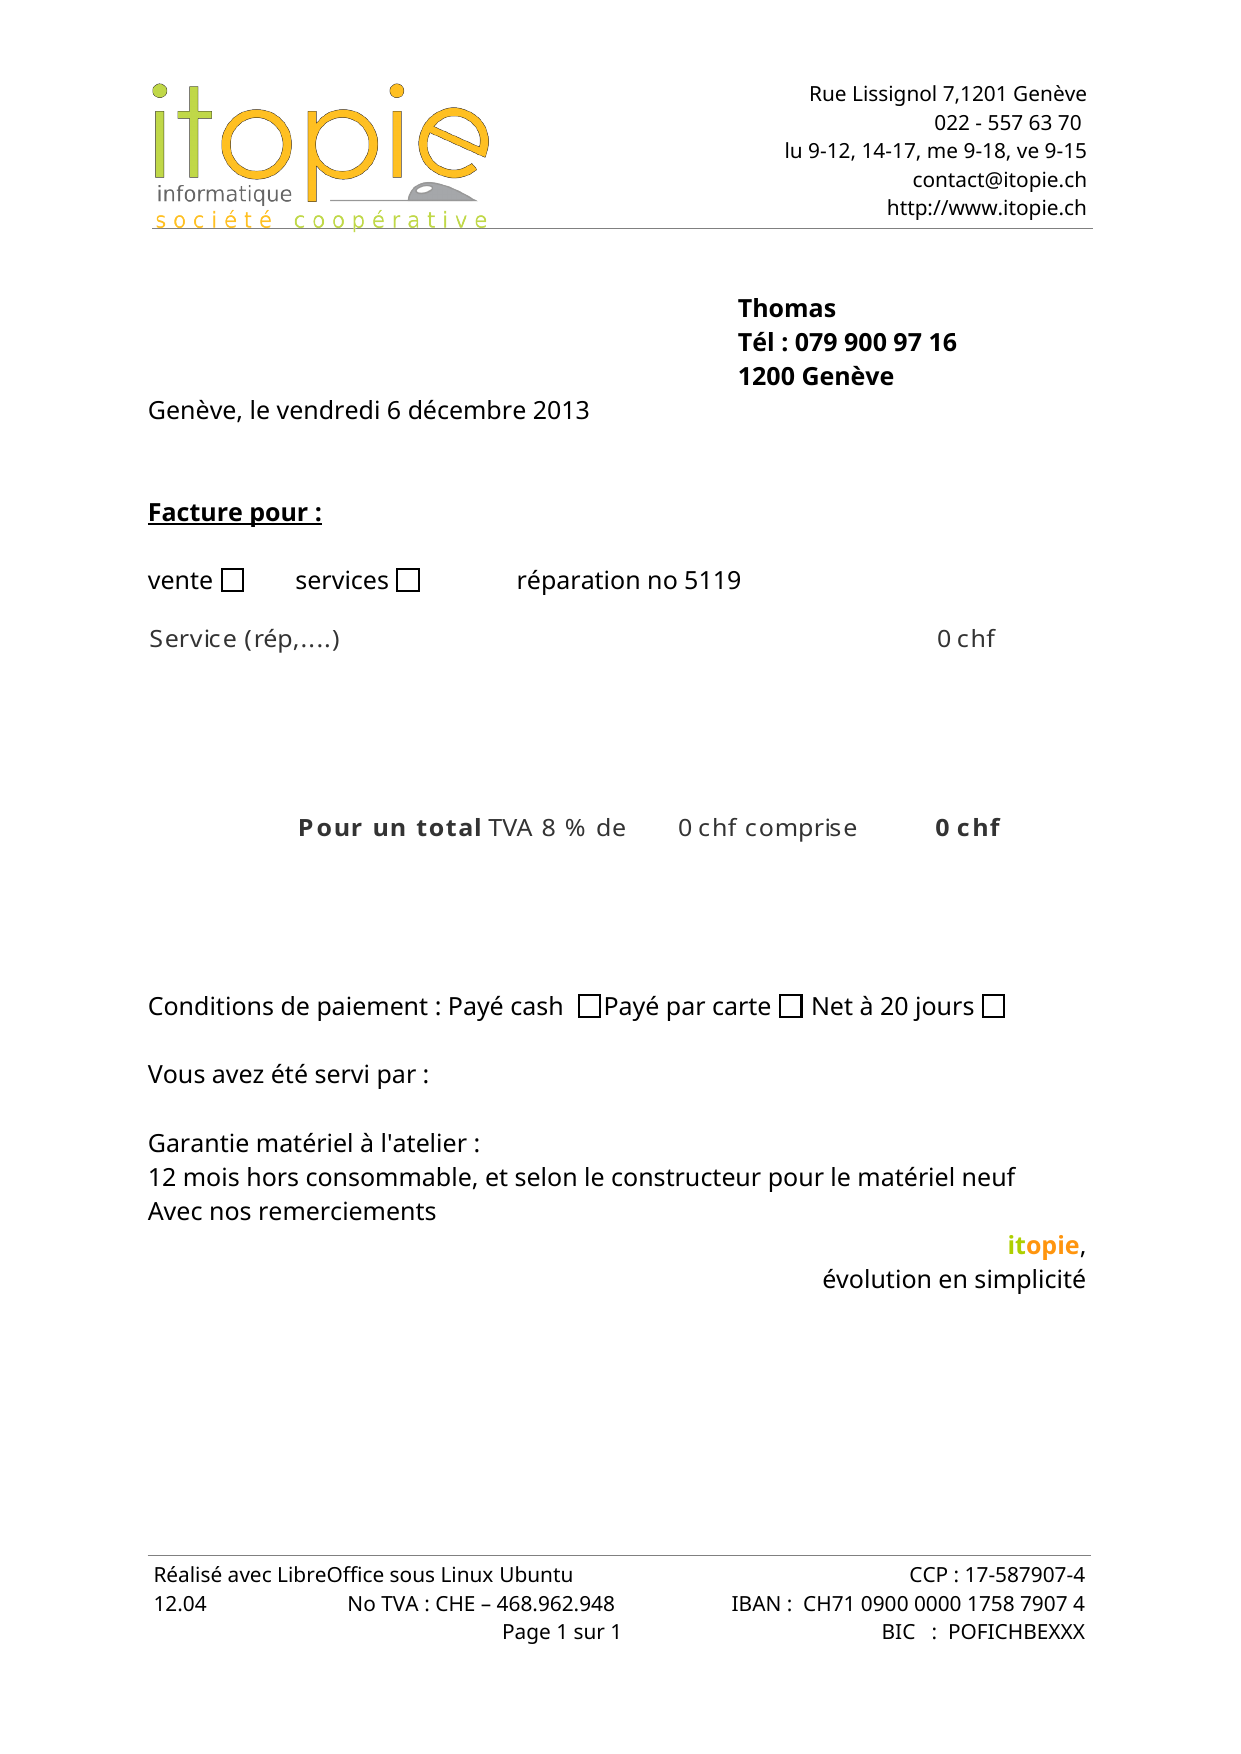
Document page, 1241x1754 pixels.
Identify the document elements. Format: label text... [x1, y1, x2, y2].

picture [138, 72, 500, 244]
text Avec nos remerciements [148, 1193, 1093, 1227]
text vente services réparation no 5119 [148, 563, 1093, 597]
text Genève, le vendredi 6 décembre 2013 [148, 392, 1093, 427]
text itopie, [148, 1227, 1093, 1262]
text Conditions de paiement : Payé cash Payé par carte Net à 20 jours [148, 989, 1093, 1023]
text Thomas [148, 290, 1093, 324]
text évolution en simplicité [148, 1262, 1093, 1296]
text Garantie matériel à l'atelier : [148, 1125, 1093, 1159]
text Vous avez été servi par : [148, 1057, 1093, 1091]
text 1200 Genève [148, 358, 1093, 392]
text 12 mois hors consommable, et selon le constructeur pour le matériel neuf [148, 1159, 1093, 1193]
text Facture pour : [148, 495, 1093, 529]
text Tél : 079 900 97 16 [148, 324, 1093, 358]
